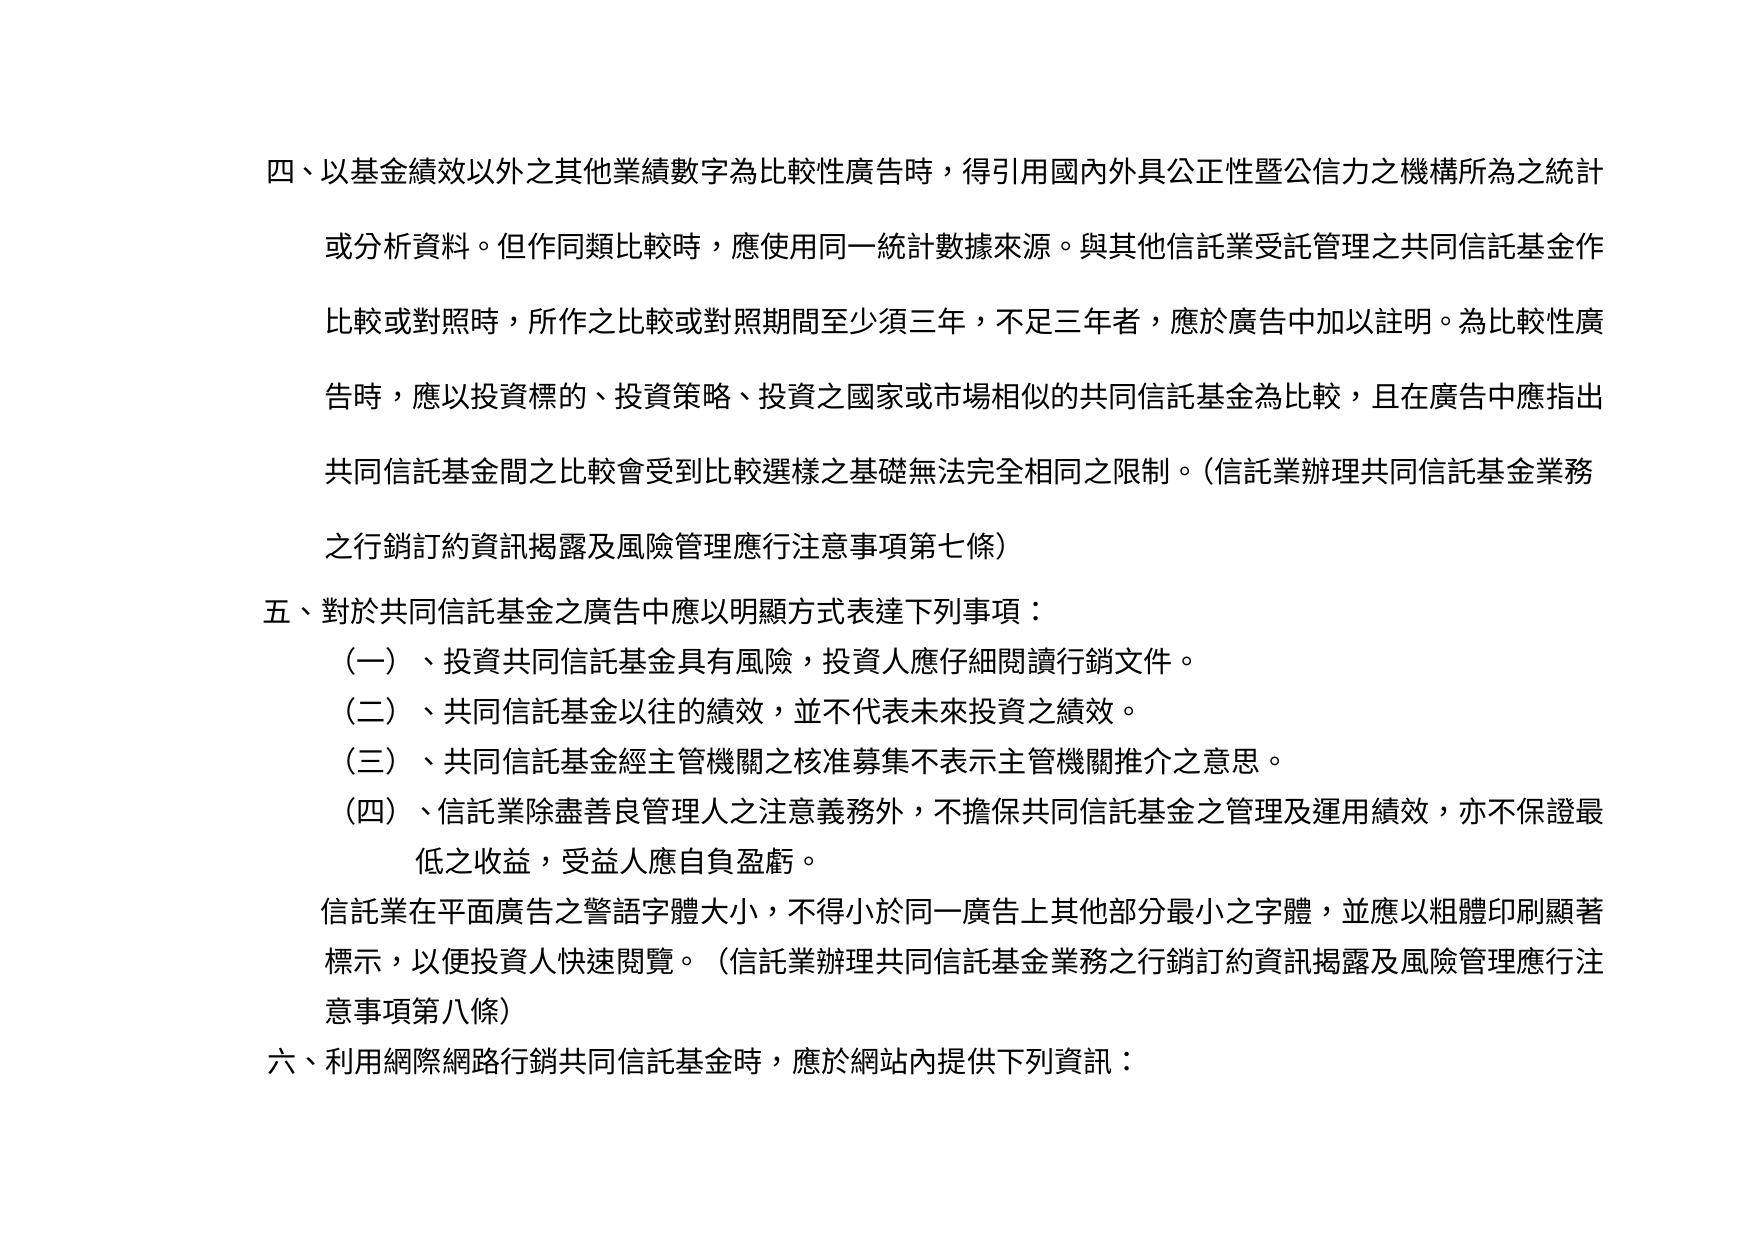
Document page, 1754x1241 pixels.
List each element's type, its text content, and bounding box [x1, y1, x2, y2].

text 六、利用網際網路行銷共同信託基金時，應於網站內提供下列資訊： [267, 1033, 1604, 1083]
text 四、以基金績效以外之其他業績數字為比較性廣告時，得引用國內外具公正性暨公信力之機構所為之統計或分析資料。但作同類比較時，應使用同一統計數據來源。與其他信託業受託管理之共同信託基金作比較或對照時，所作之比較或對照期間至少須三年，不足三年者，應於廣告中加以註明。為比較性廣告時，應以投資標的、投資策略、投資之國家或市場相似的共同信託基金為比較，且在廣告中應指出共同信託基金間之比較會受到比較選樣之基礎無法完全相同之限制。（信託業辦理共同信託基金業務之行銷訂約資訊揭露及風險管理應行注意事項第七條） [266, 133, 1604, 583]
text （一）、投資共同信託基金具有風險，投資人應仔細閱讀行銷文件。 [327, 633, 1604, 683]
text （二）、共同信託基金以往的績效，並不代表未來投資之績效。 [327, 683, 1604, 733]
text （三）、共同信託基金經主管機關之核准募集不表示主管機關推介之意思。 [327, 733, 1604, 783]
text （四）、信託業除盡善良管理人之注意義務外，不擔保共同信託基金之管理及運用績效，亦不保證最低之收益，受益人應自負盈虧。 [327, 783, 1604, 883]
text 信託業在平面廣告之警語字體大小，不得小於同一廣告上其他部分最小之字體，並應以粗體印刷顯著標示，以便投資人快速閱覽。（信託業辦理共同信託基金業務之行銷訂約資訊揭露及風險管理應行注意事項第八條） [321, 883, 1604, 1033]
text 五、對於共同信託基金之廣告中應以明顯方式表達下列事項： [262, 583, 1604, 633]
